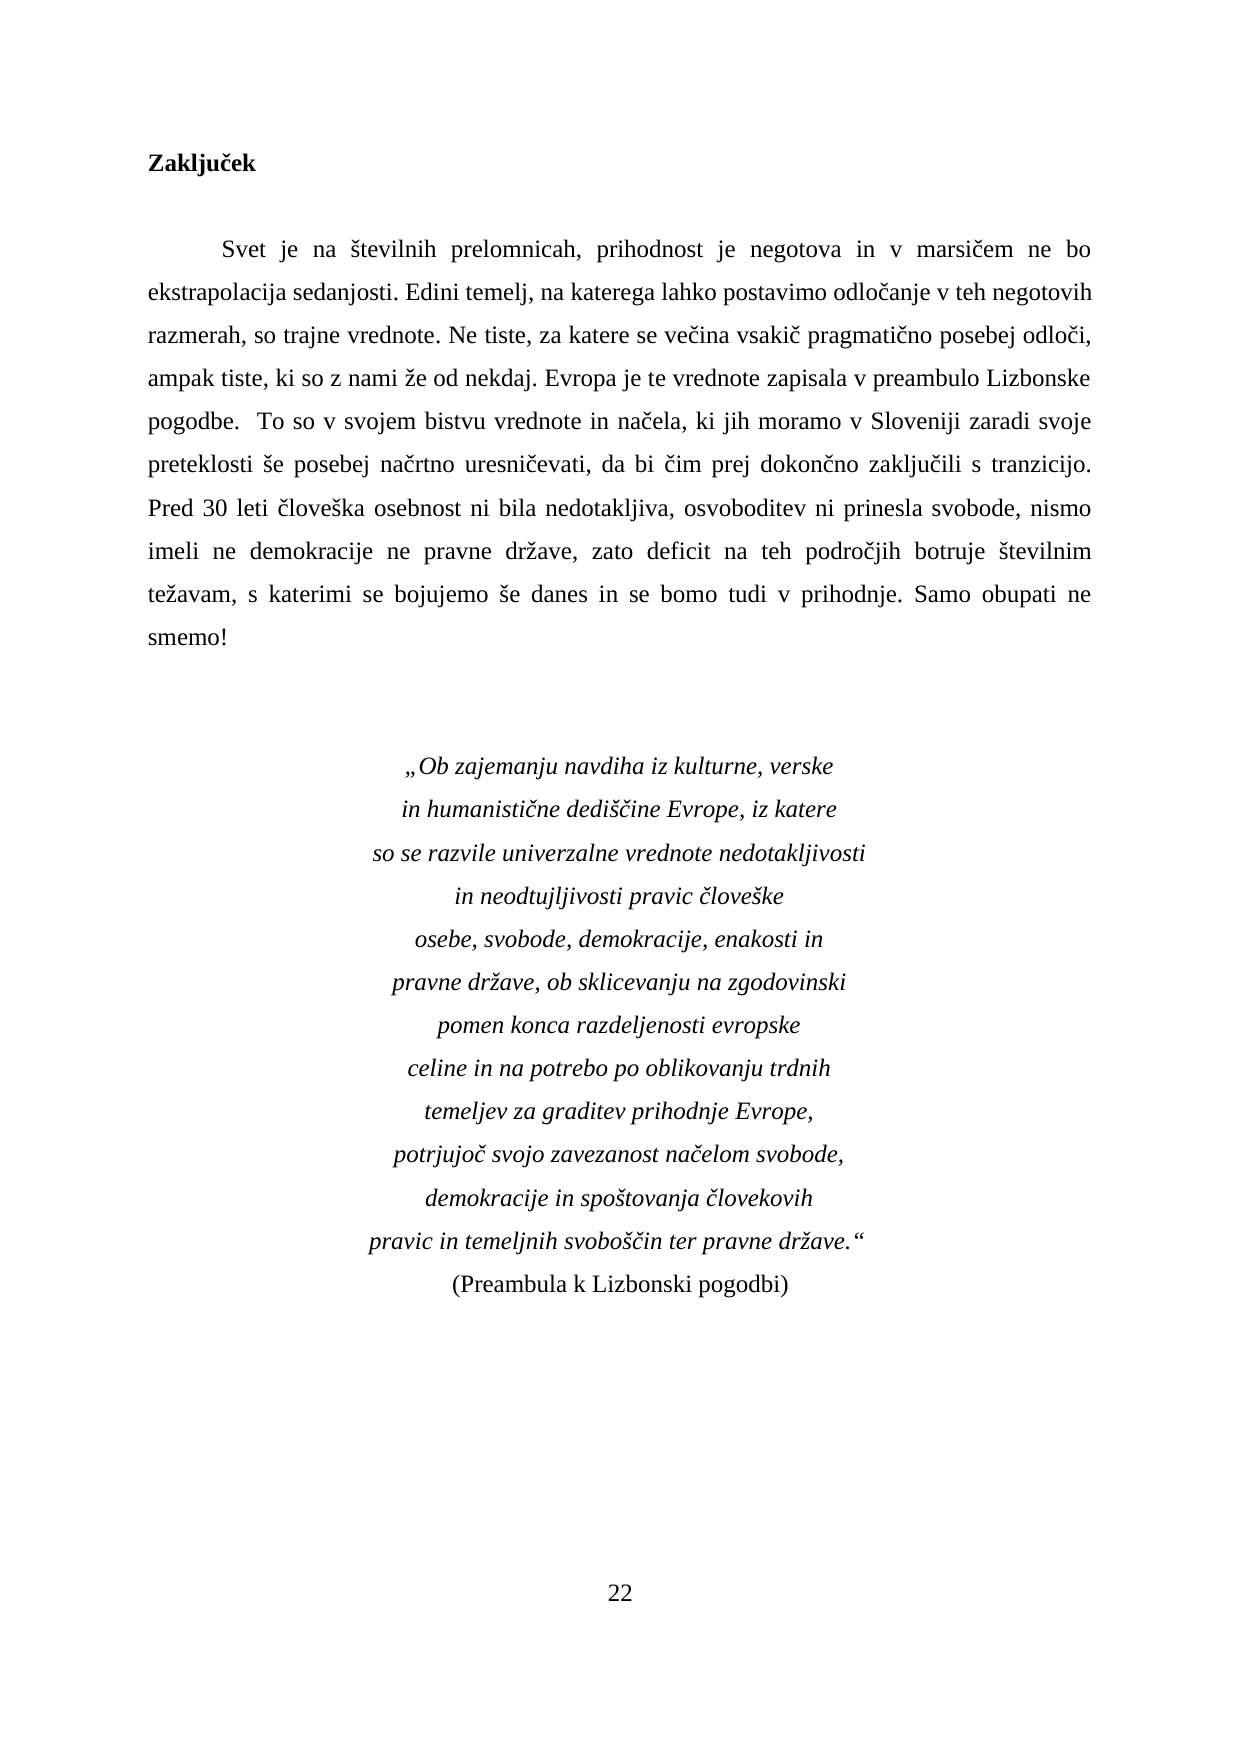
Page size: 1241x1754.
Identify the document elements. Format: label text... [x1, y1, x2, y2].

text in humanistične dediščine Evrope, iz katere [148, 794, 1093, 823]
text Svet je na številnih prelomnicah, prihodnost je negotova in v marsičem ne bo ekstrapolacija sedanjosti. Edini temelj, na katerega lahko postavimo odločanje v teh negotovih razmerah, so trajne vrednote. Ne tiste, za katere se večina vsakič pragmatično posebej odloči, ampak tiste, ki so z nami že od nekdaj. Evropa je te vrednote zapisala v preambulo Lizbonske pogodbe. To so v svojem bistvu vrednote in načela, ki jih moramo v Sloveniji zaradi svoje preteklosti še posebej načrtno uresničevati, da bi čim prej dokončno zaključili s tranzicijo. Pred 30 leti človeška osebnost ni bila nedotakljiva, osvoboditev ni prinesla svobode, nismo imeli ne demokracije ne pravne države, zato deficit na teh področjih botruje številnim težavam, s katerimi se bojujemo še danes in se bomo tudi v prihodnje. Samo obupati ne smemo! [148, 234, 1093, 651]
text so se razvile univerzalne vrednote nedotakljivosti [148, 838, 1093, 866]
text pravic in temeljnih svoboščin ter pravne države.“ [148, 1226, 1093, 1254]
text pravne države, ob sklicevanju na zgodovinski [148, 967, 1093, 996]
text „Ob zajemanju navdiha iz kulturne, verske [148, 751, 1093, 780]
text (Preambula k Lizbonski pogodbi) [148, 1269, 1093, 1298]
text pomen konca razdeljenosti evropske [148, 1010, 1093, 1039]
text potrjujoč svojo zavezanost načelom svobode, [148, 1139, 1093, 1168]
text demokracije in spoštovanja človekovih [148, 1183, 1093, 1211]
text in neodtujljivosti pravic človeške [148, 881, 1093, 909]
text temeljev za graditev prihodnje Evrope, [148, 1096, 1093, 1125]
text osebe, svobode, demokracije, enakosti in [148, 924, 1093, 953]
text Zaključek [148, 148, 1093, 176]
text celine in na potrebo po oblikovanju trdnih [148, 1053, 1093, 1082]
